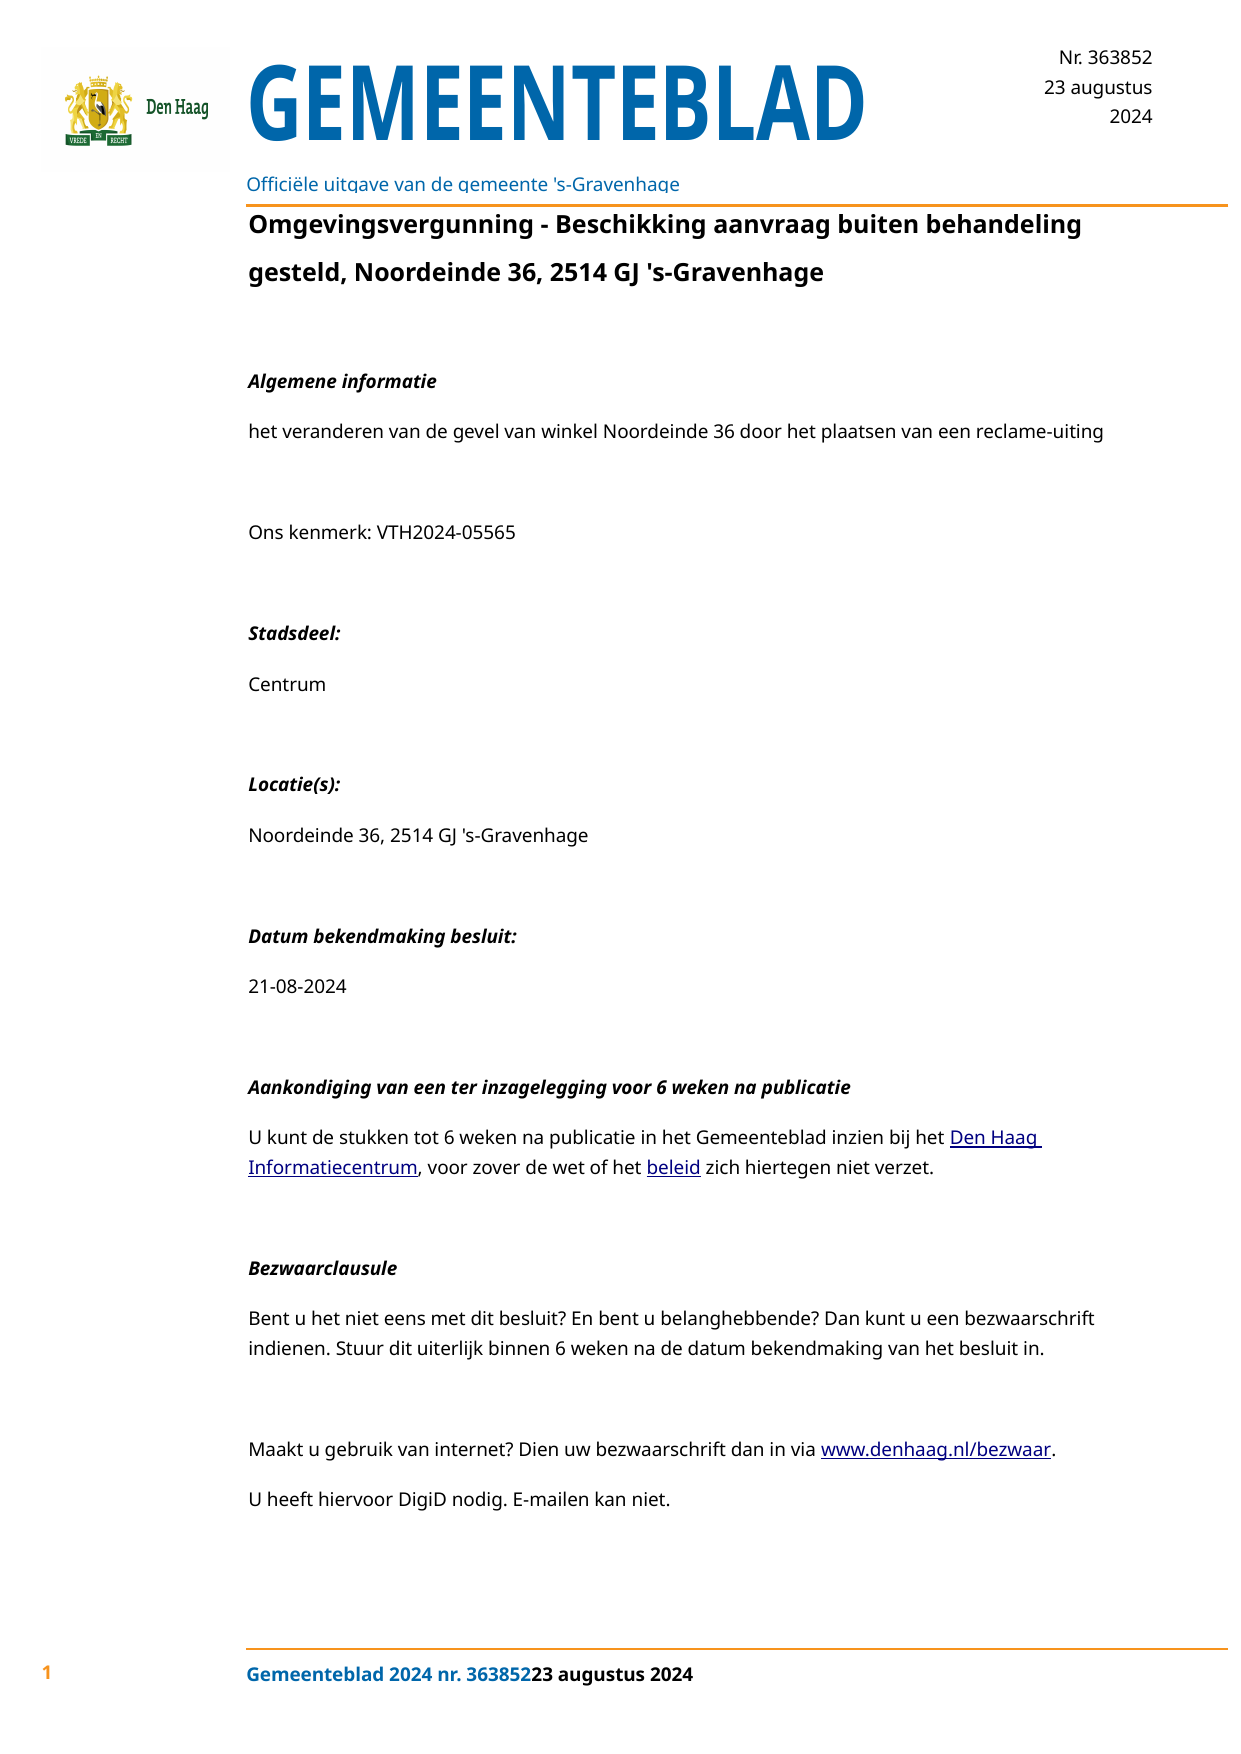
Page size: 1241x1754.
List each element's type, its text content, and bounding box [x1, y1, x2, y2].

text Centrum [248, 671, 1152, 697]
picture [41, 47, 231, 172]
text Stadsdeel: [248, 620, 1152, 646]
text het veranderen van de gevel van winkel Noordeinde 36 door het plaatsen van een reclame-uiting [248, 419, 1152, 444]
text 21-08-2024 [248, 973, 1152, 999]
text Maakt u gebruik van internet? Dien uw bezwaarschrift dan in via www.denhaag.nl/bezwaar. [248, 1436, 1152, 1462]
text Omgevingsvergunning - Beschikking aanvraag buiten behandeling gesteld, Noordeinde 36, 2514 GJ 's-Gravenhage [248, 207, 1152, 288]
text U heeft hiervoor DigiD nodig. E-mailen kan niet. [248, 1486, 1152, 1512]
text Ons kenmerk: VTH2024-05565 [248, 519, 1152, 545]
text Bezwaarclausule [248, 1255, 1152, 1281]
text Algemene informatie [248, 368, 1152, 394]
text Bent u het niet eens met dit besluit? En bent u belanghebbende? Dan kunt u een bezwaarschrift indienen. Stuur dit uiterlijk binnen 6 weken na de datum bekendmaking van het besluit in. [248, 1305, 1152, 1361]
text Noordeinde 36, 2514 GJ 's-Gravenhage [248, 822, 1152, 848]
text Aankondiging van een ter inzagelegging voor 6 weken na publicatie [248, 1074, 1152, 1100]
text Datum bekendmaking besluit: [248, 923, 1152, 949]
text U kunt de stukken tot 6 weken na publicatie in het Gemeenteblad inzien bij het Den Haag Informatiecentrum, voor zover de wet of het beleid zich hiertegen niet verzet. [248, 1124, 1152, 1180]
text Locatie(s): [248, 772, 1152, 797]
